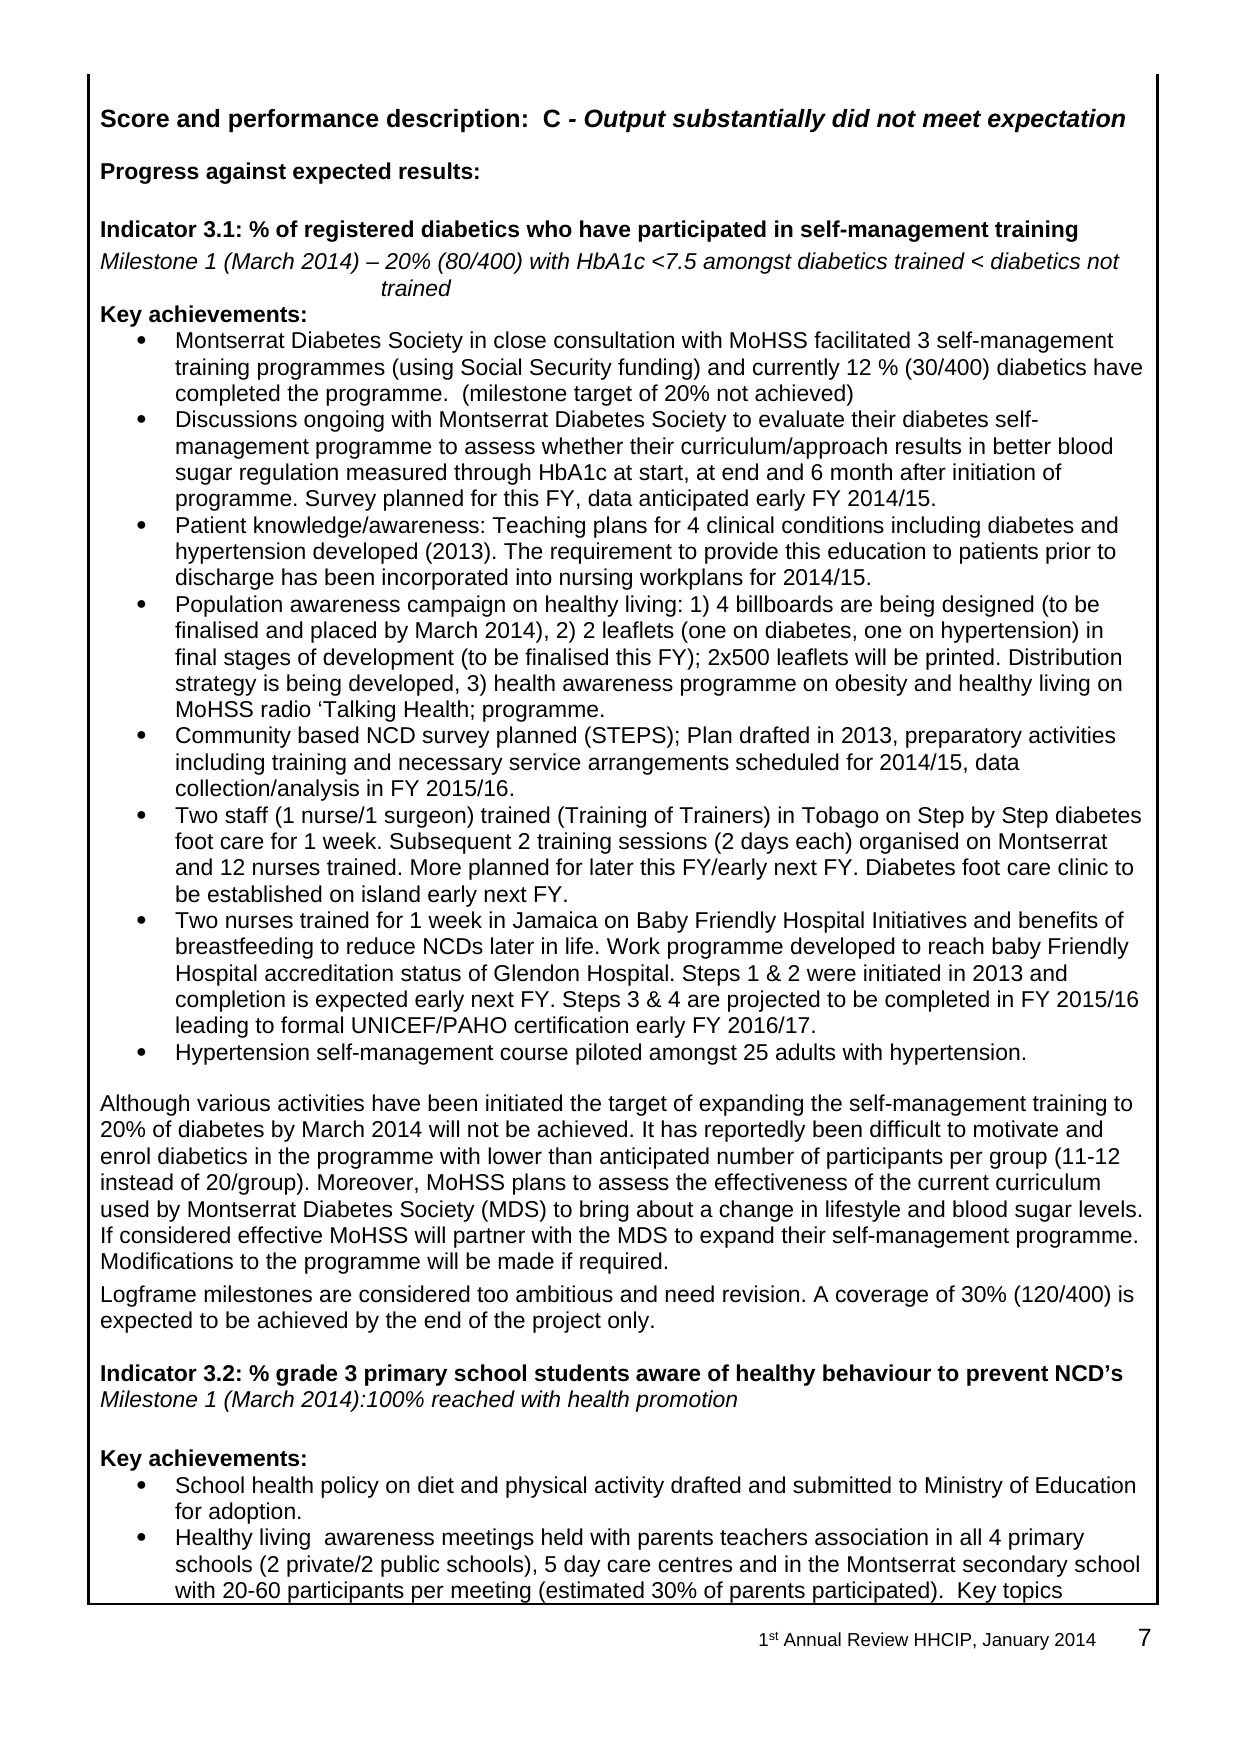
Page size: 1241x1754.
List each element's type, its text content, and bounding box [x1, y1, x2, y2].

table_cell Progress against expected results: Indicator 3.1: % of registered diabetics who have participated in self-management training Milestone 1 (March 2014) – 20% (80/400) with HbA1c <7.5 amongst diabetics trained < diabetics not trained Key achievements: Montserrat Diabetes Society in close consultation with MoHSS facilitated 3 self-management training programmes (using Social Security funding) and currently 12 % (30/400) diabetics have completed the programme. (milestone target of 20% not achieved) Discussions ongoing with Montserrat Diabetes Society to evaluate their diabetes self-management programme to assess whether their curriculum/approach results in better blood sugar regulation measured through HbA1c at start, at end and 6 month after initiation of programme. Survey planned for this FY, data anticipated early FY 2014/15. Patient knowledge/awareness: Teaching plans for 4 clinical conditions including diabetes and hypertension developed (2013). The requirement to provide this education to patients prior to discharge has been incorporated into nursing workplans for 2014/15. Population awareness campaign on healthy living: 1) 4 billboards are being designed (to be finalised and placed by March 2014), 2) 2 leaflets (one on diabetes, one on hypertension) in final stages of development (to be finalised this FY); 2x500 leaflets will be printed. Distribution strategy is being developed, 3) health awareness programme on obesity and healthy living on MoHSS radio ‘Talking Health; programme. Community based NCD survey planned (STEPS); Plan drafted in 2013, preparatory activities including training and necessary service arrangements scheduled for 2014/15, data collection/analysis in FY 2015/16. Two staff (1 nurse/1 surgeon) trained (Training of Trainers) in Tobago on Step by Step diabetes foot care for 1 week. Subsequent 2 training sessions (2 days each) organised on Montserrat and 12 nurses trained. More planned for later this FY/early next FY. Diabetes foot care clinic to be established on island early next FY. Two nurses trained for 1 week in Jamaica on Baby Friendly Hospital Initiatives and benefits of breastfeeding to reduce NCDs later in life. Work programme developed to reach baby Friendly Hospital accreditation status of Glendon Hospital. Steps 1 & 2 were initiated in 2013 and completion is expected early next FY. Steps 3 & 4 are projected to be completed in FY 2015/16 leading to formal UNICEF/PAHO certification early FY 2016/17. Hypertension self-management course piloted amongst 25 adults with hypertension. Although various activities have been initiated the target of expanding the self-management training to 20% of diabetes by March 2014 will not be achieved. It has reportedly been difficult to motivate and enrol diabetics in the programme with lower than anticipated number of participants per group (11-12 instead of 20/group). Moreover, MoHSS plans to assess the effectiveness of the current curriculum used by Montserrat Diabetes Society (MDS) to bring about a change in lifestyle and blood sugar levels. If considered effective MoHSS will partner with the MDS to expand their self-management programme. Modifications to the programme will be made if required. Logframe milestones are considered too ambitious and need revision. A coverage of 30% (120/400) is expected to be achieved by the end of the project only. Indicator 3.2: % grade 3 primary school students aware of healthy behaviour to prevent NCD’s Milestone 1 (March 2014):100% reached with health promotion Key achievements: School health policy on diet and physical activity drafted and submitted to Ministry of Education for adoption. Healthy living awareness meetings held with parents teachers association in all 4 primary schools (2 private/2 public schools), 5 day care centres and in the Montserrat secondary school with 20-60 participants per meeting (estimated 30% of parents participated). Key topics covered concern obesity amongst school children (an estimated ¼ of school children are overweight or obese with BMI >25) and importance of healthy eating and physical exercise. A team of nurses and nutritionist facilitated the meetings and demonstrated preparation of healthy snacks and meals. Parents with a child with a BMI > 25 invited for additional support-low response and very few attended follow-up meeting. Health Camp for 11-13 yr old piloted (1 week 8:00 – 16:00). 20 children with nutritional problem (anaemia/overweight) were invited. A second health camp for 5-6 yr old planned for April’14 (Easter Holidays). No data are available on the % of grade 3 students reached. However, the milestone target is not achieved as this age group has not yet been specifically targeted. (target not achieved) During the next FY MoHSS aims to reach all grade 3 students (and parents) through the MoHSS awareness programme with teacher involvement. However, to bring about a change in overweight/obesity within this age group children and their parents as young as 5/6 years will also be targeted by the programme. It is envisaged that a targeted programme will enable the achievement of March 2014 as well as the March 2015 milestone target by March 2015. Indicator 3.3: % of elderly people receiving care/support as per identified needs/year (disaggregated by sex) Milestone 1 (March 2014): (1) 50% of frail elderly hospital patients have a care plan in place prior to discharge and (2) 50% of Look Out residents have been assessed and a care provided as per care plan. Key achievements: Social services received 40 elderly referrals in 2013 (from community, warden assisted home and hospital); 36 assessment have been completed. For 2 elderly a care plan was completed, 22 still require a care plan. 5 frail elderly admitted in hospital were referred for which 3 were assessed, 1 died. For 3 elderly care plans were prepared. Due to lack of support and care facilities 3 elderly have remained in hospital and are now awaiting admission in an elderly care home. One elderly is at home with a care plan monitored by social services. (target not achieved) Currently 45 elderly live at Look out warden assisted housing; 10 elderly have been assessed by social services. (target not achieved) The elderly care HHCIP sub-team developed a detailed workplan. Although some activities moved forward the audit of existing services and care/support needs assessment amongst frail elderly and amongst look-out residents has not yet been done. Also the development of service facility and service quality standards for home care and residential care (updating 2002 draft) and review/improvement of the elderly care policy (updating 2006 draft) have not yet been completed. There has been reluctance at senior/political level to engage a consultant to advance this work. Work pressures inhibited social services staff to take this forward by themselves. A Cabinet decision was made early 2012 to divest the management of the residential elderly care homes. No feasibility and/or costing data are yet available to guide this work. At the advice of the Ministry of Finance Infrastructure Advisory Board (June 2013) a request was sent to the Golden Years Foundation as the service provider of choice to submit a proposal for the Comprehensive Management of Elderly care identifying key outputs, deliverables and timelines. A proposal was received in October but did not respond to the ToRs. A need for further consultancy inputs was identified (see section 2.3 above). The HHCIP elderly care subcommittee is currently reviewing and updating its costed workplan with ultimate aim to improve coverage and quality of elderly care using a social care model while at the same time advancing possible divestment of home care and residential care in a phased approach. ToRs will be drafted and the NHS Institute for Quality Improvement approached to conduct a service and skills audit of elderly care facilities against accreditation standards. Recommendations: GoM to review/update and adopt elderly care policy. MoHSS to review and update quality of care standards for services at home, at Look Out and in residential homes HHCIP sub-teams to further develop action plans for the NCD and elderly care sub-components including anticipated costs for the remainder of FY 2013/14 and FY 14/15. The elderly care action plan should clarify the parallel approach of moving towards divestment of selected services while at the same time defining minimum standards of care and further professionalising the care and support at home, at Look Out and in the residential homes. MoHSS to review/improve multidisciplinary assessment form and develop admission criteria for the various residential homes and Look Out warden assisted housing. Elderly care team to include a condition and access survey of Look-Out facilities and Golden Years Home in the workplan. GoM to define and develop legal framework to address issues such as cost-recovery, and GoM liability should be clearly defined in parallel with the work identifying the nature and extent of divestment. Elderly care and NCD team to review equipment requirements and timing for such with HHCIP equipment team. Impact Weighting (%): 20% Revised since last Annual Review? NO Risk: medium Revised since last Annual Review? NO [90, 133, 1156, 1603]
table_cell Score and performance description: C - Output substantially did not meet expectation [90, 74, 1156, 133]
